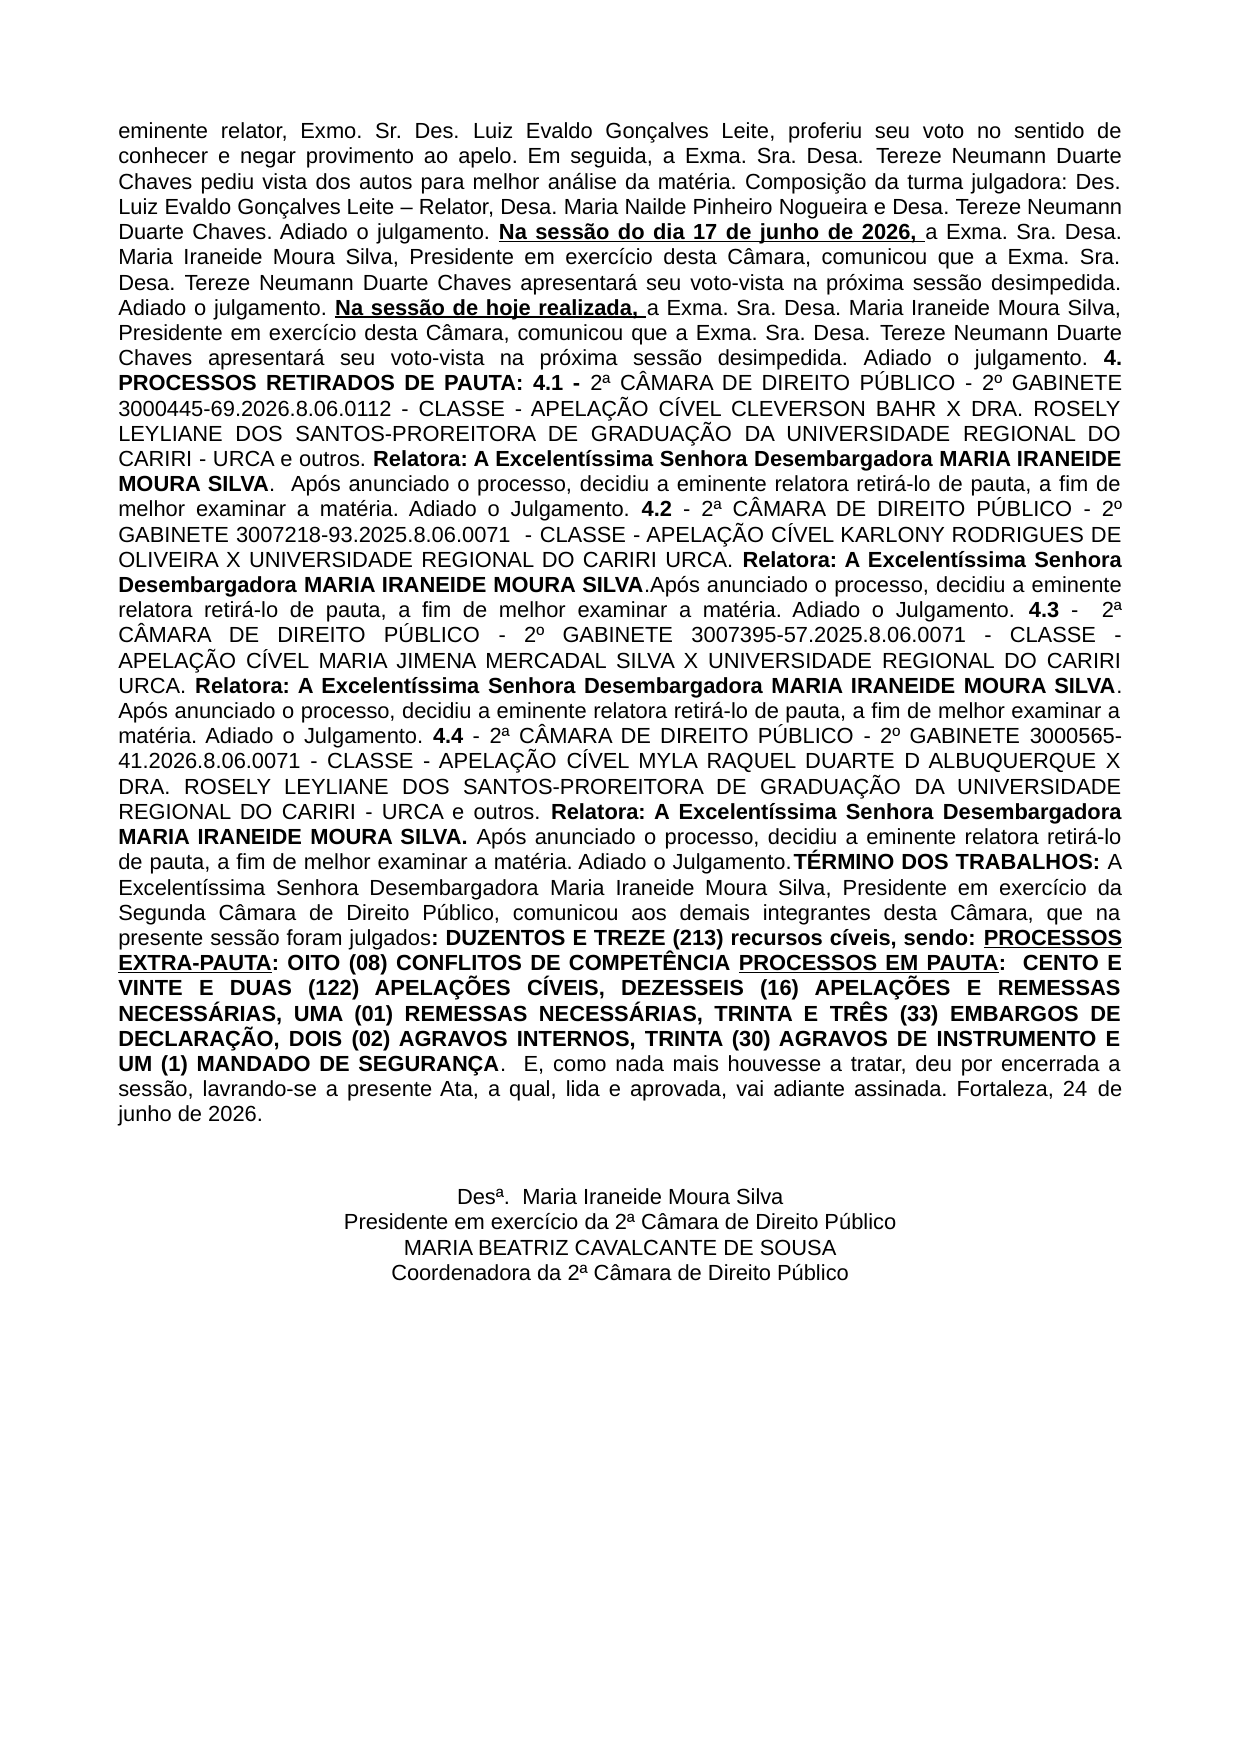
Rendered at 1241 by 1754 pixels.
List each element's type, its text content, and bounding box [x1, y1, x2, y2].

text Coordenadora da 2ª Câmara de Direito Público [118, 1259, 1122, 1285]
text MARIA BEATRIZ CAVALCANTE DE SOUSA [118, 1234, 1122, 1259]
text Desª. Maria Iraneide Moura Silva [118, 1184, 1122, 1209]
text eminente relator, Exmo. Sr. Des. Luiz Evaldo Gonçalves Leite, proferiu seu voto no sentido de conhecer e negar provimento ao apelo. Em seguida, a Exma. Sra. Desa. Tereze Neumann Duarte Chaves pediu vista dos autos para melhor análise da matéria. Composição da turma julgadora: Des. Luiz Evaldo Gonçalves Leite – Relator, Desa. Maria Nailde Pinheiro Nogueira e Desa. Tereze Neumann Duarte Chaves. Adiado o julgamento. Na sessão do dia 17 de junho de 2026, a Exma. Sra. Desa. Maria Iraneide Moura Silva, Presidente em exercício desta Câmara, comunicou que a Exma. Sra. Desa. Tereze Neumann Duarte Chaves apresentará seu voto-vista na próxima sessão desimpedida. Adiado o julgamento. Na sessão de hoje realizada, a Exma. Sra. Desa. Maria Iraneide Moura Silva, Presidente em exercício desta Câmara, comunicou que a Exma. Sra. Desa. Tereze Neumann Duarte Chaves apresentará seu voto-vista na próxima sessão desimpedida. Adiado o julgamento. 4. PROCESSOS RETIRADOS DE PAUTA: 4.1 - 2ª CÂMARA DE DIREITO PÚBLICO - 2º GABINETE 3000445-69.2026.8.06.0112 - CLASSE - APELAÇÃO CÍVEL CLEVERSON BAHR X DRA. ROSELY LEYLIANE DOS SANTOS-PROREITORA DE GRADUAÇÃO DA UNIVERSIDADE REGIONAL DO CARIRI - URCA e outros. Relatora: A Excelentíssima Senhora Desembargadora MARIA IRANEIDE MOURA SILVA. Após anunciado o processo, decidiu a eminente relatora retirá-lo de pauta, a fim de melhor examinar a matéria. Adiado o Julgamento. 4.2 - 2ª CÂMARA DE DIREITO PÚBLICO - 2º GABINETE 3007218-93.2025.8.06.0071 - CLASSE - APELAÇÃO CÍVEL KARLONY RODRIGUES DE OLIVEIRA X UNIVERSIDADE REGIONAL DO CARIRI URCA. Relatora: A Excelentíssima Senhora Desembargadora MARIA IRANEIDE MOURA SILVA.Após anunciado o processo, decidiu a eminente relatora retirá-lo de pauta, a fim de melhor examinar a matéria. Adiado o Julgamento. 4.3 - 2ª CÂMARA DE DIREITO PÚBLICO - 2º GABINETE 3007395-57.2025.8.06.0071 - CLASSE - APELAÇÃO CÍVEL MARIA JIMENA MERCADAL SILVA X UNIVERSIDADE REGIONAL DO CARIRI URCA. Relatora: A Excelentíssima Senhora Desembargadora MARIA IRANEIDE MOURA SILVA. Após anunciado o processo, decidiu a eminente relatora retirá-lo de pauta, a fim de melhor examinar a matéria. Adiado o Julgamento. 4.4 - 2ª CÂMARA DE DIREITO PÚBLICO - 2º GABINETE 3000565-41.2026.8.06.0071 - CLASSE - APELAÇÃO CÍVEL MYLA RAQUEL DUARTE D ALBUQUERQUE X DRA. ROSELY LEYLIANE DOS SANTOS-PROREITORA DE GRADUAÇÃO DA UNIVERSIDADE REGIONAL DO CARIRI - URCA e outros. Relatora: A Excelentíssima Senhora Desembargadora MARIA IRANEIDE MOURA SILVA. Após anunciado o processo, decidiu a eminente relatora retirá-lo de pauta, a fim de melhor examinar a matéria. Adiado o Julgamento.TÉRMINO DOS TRABALHOS: A Excelentíssima Senhora Desembargadora Maria Iraneide Moura Silva, Presidente em exercício da Segunda Câmara de Direito Público, comunicou aos demais integrantes desta Câmara, que na presente sessão foram julgados: DUZENTOS E TREZE (213) recursos cíveis, sendo: PROCESSOS EXTRA-PAUTA: OITO (08) CONFLITOS DE COMPETÊNCIA PROCESSOS EM PAUTA: CENTO E VINTE E DUAS (122) APELAÇÕES CÍVEIS, DEZESSEIS (16) APELAÇÕES E REMESSAS NECESSÁRIAS, UMA (01) REMESSAS NECESSÁRIAS, TRINTA E TRÊS (33) EMBARGOS DE DECLARAÇÃO, DOIS (02) AGRAVOS INTERNOS, TRINTA (30) AGRAVOS DE INSTRUMENTO E UM (1) MANDADO DE SEGURANÇA. E, como nada mais houvesse a tratar, deu por encerrada a sessão, lavrando-se a presente Ata, a qual, lida e aprovada, vai adiante assinada. Fortaleza, 24 de junho de 2026. [118, 118, 1122, 1126]
text Presidente em exercício da 2ª Câmara de Direito Público [118, 1209, 1122, 1234]
